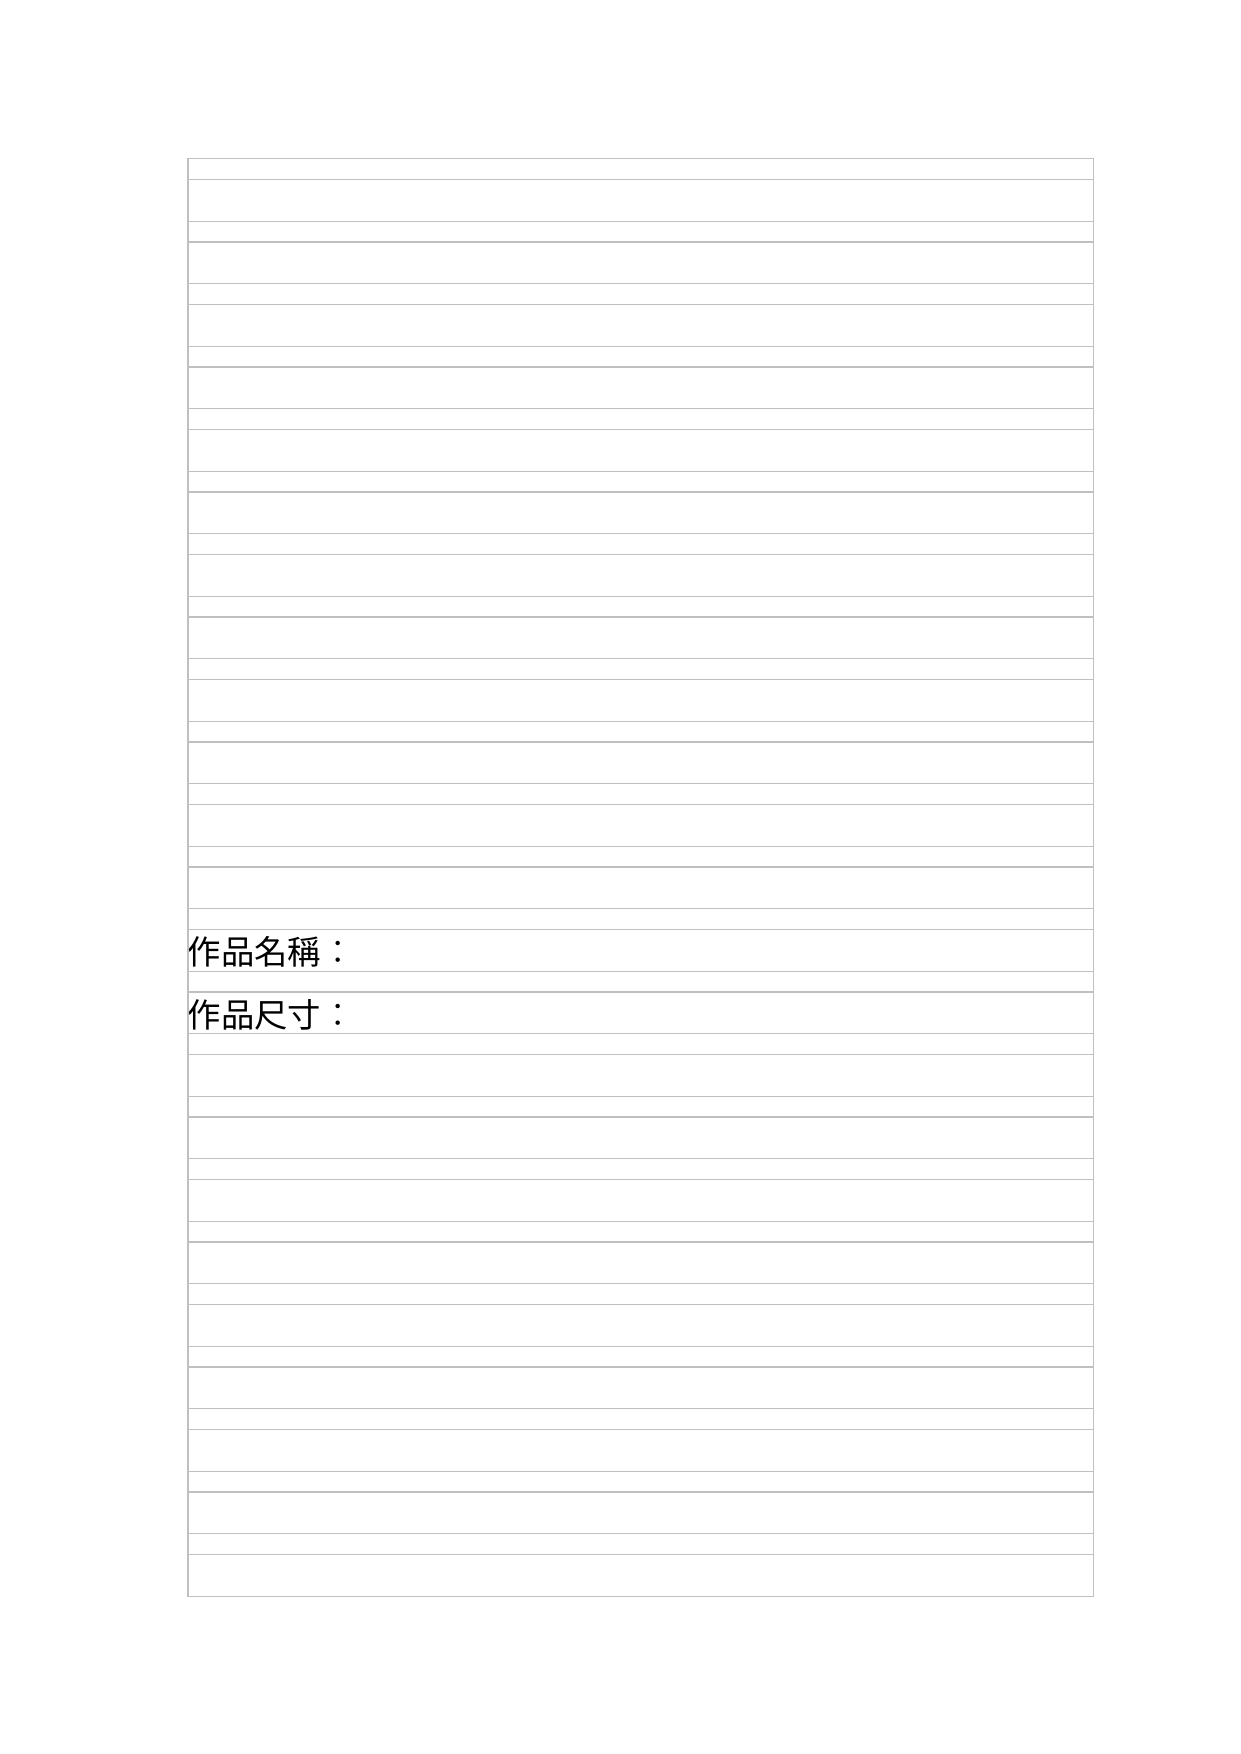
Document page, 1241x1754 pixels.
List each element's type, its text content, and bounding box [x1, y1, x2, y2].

text [189, 972, 1093, 991]
text 作品尺寸︰ [189, 993, 1093, 1033]
text 作品名稱︰ [189, 930, 1093, 971]
text [189, 909, 1093, 929]
